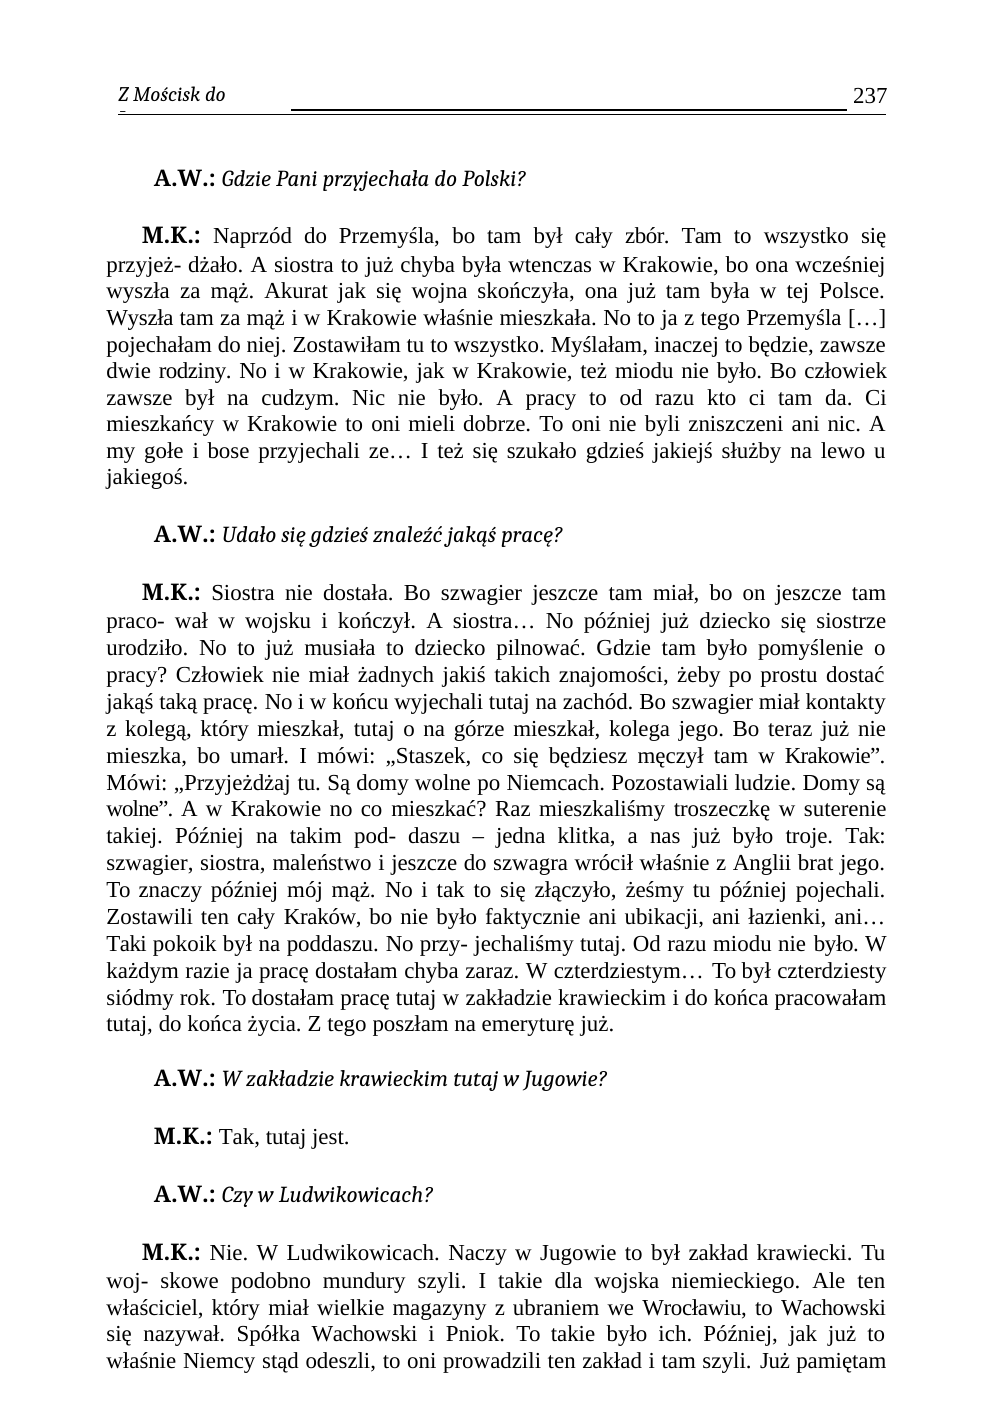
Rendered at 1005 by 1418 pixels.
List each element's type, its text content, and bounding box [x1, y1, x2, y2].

text A.W.: W zakładzie krawieckim tutaj w Jugowie? [153, 1062, 898, 1093]
text M.K.: Naprzód do Przemyśla, bo tam był cały zbór. Tam to wszystko się przyjeż- dżało. A siostra to już chyba była wtenczas w Krakowie, bo ona wcześniej wyszła za mąż. Akurat jak się wojna skończyła, ona już tam była w tej Polsce. Wyszła tam za mąż i w Krakowie właśnie mieszkała. No to ja z tego Przemyśla […] pojechałam do niej. Zostawiłam tu to wszystko. Myślałam, inaczej to będzie, zawsze dwie rodziny. No i w Krakowie, jak w Krakowie, też miodu nie było. Bo człowiek zawsze był na cudzym. Nic nie było. A pracy to od razu kto ci tam da. Ci mieszkańcy w Krakowie to oni mieli dobrze. To oni nie byli zniszczeni ani nic. A my gołe i bose przyjechali ze… I też się szukało gdzieś jakiejś służby na lewo u jakiegoś. [106, 219, 887, 490]
text A.W.: Czy w Ludwikowicach? [153, 1178, 898, 1209]
text A.W.: Gdzie Pani przyjechała do Polski? [153, 162, 898, 193]
text A.W.: Udało się gdzieś znaleźć jakąś pracę? [153, 518, 898, 549]
text M.K.: Siostra nie dostała. Bo szwagier jeszcze tam miał, bo on jeszcze tam praco- wał w wojsku i kończył. A siostra… No później już dziecko się siostrze urodziło. No to już musiała to dziecko pilnować. Gdzie tam było pomyślenie o pracy? Człowiek nie miał żadnych jakiś takich znajomości, żeby po prostu dostać jakąś taką pracę. No i w końcu wyjechali tutaj na zachód. Bo szwagier miał kontakty z kolegą, który mieszkał, tutaj o na górze mieszkał, kolega jego. Bo teraz już nie mieszka, bo umarł. I mówi: „Staszek, co się będziesz męczył tam w Krakowie”. Mówi: „Przyjeżdżaj tu. Są domy wolne po Niemcach. Pozostawiali ludzie. Domy są wolne”. A w Krakowie no co mieszkać? Raz mieszkaliśmy troszeczkę w suterenie takiej. Później na takim pod- daszu – jedna klitka, a nas już było troje. Tak: szwagier, siostra, maleństwo i jeszcze do szwagra wrócił właśnie z Anglii brat jego. To znaczy później mój mąż. No i tak to się złączyło, żeśmy tu później pojechali. Zostawili ten cały Kraków, bo nie było faktycznie ani ubikacji, ani łazienki, ani… Taki pokoik był na poddaszu. No przy- jechaliśmy tutaj. Od razu miodu nie było. W każdym razie ja pracę dostałam chyba zaraz. W czterdziestym… To był czterdziesty siódmy rok. To dostałam pracę tutaj w zakładzie krawieckim i do końca pracowałam tutaj, do końca życia. Z tego poszłam na emeryturę już. [106, 576, 887, 1037]
text M.K.: Nie. W Ludwikowicach. Naczy w Jugowie to był zakład krawiecki. Tu woj- skowe podobno mundury szyli. I takie dla wojska niemieckiego. Ale ten właściciel, który miał wielkie magazyny z ubraniem we Wrocławiu, to Wachowski się nazywał. Spółka Wachowski i Pniok. To takie było ich. Później, jak już to właśnie Niemcy stąd odeszli, to oni prowadzili ten zakład i tam szyli. Już pamiętam [106, 1236, 886, 1373]
text M.K.: Tak, tutaj jest. [153, 1120, 898, 1151]
